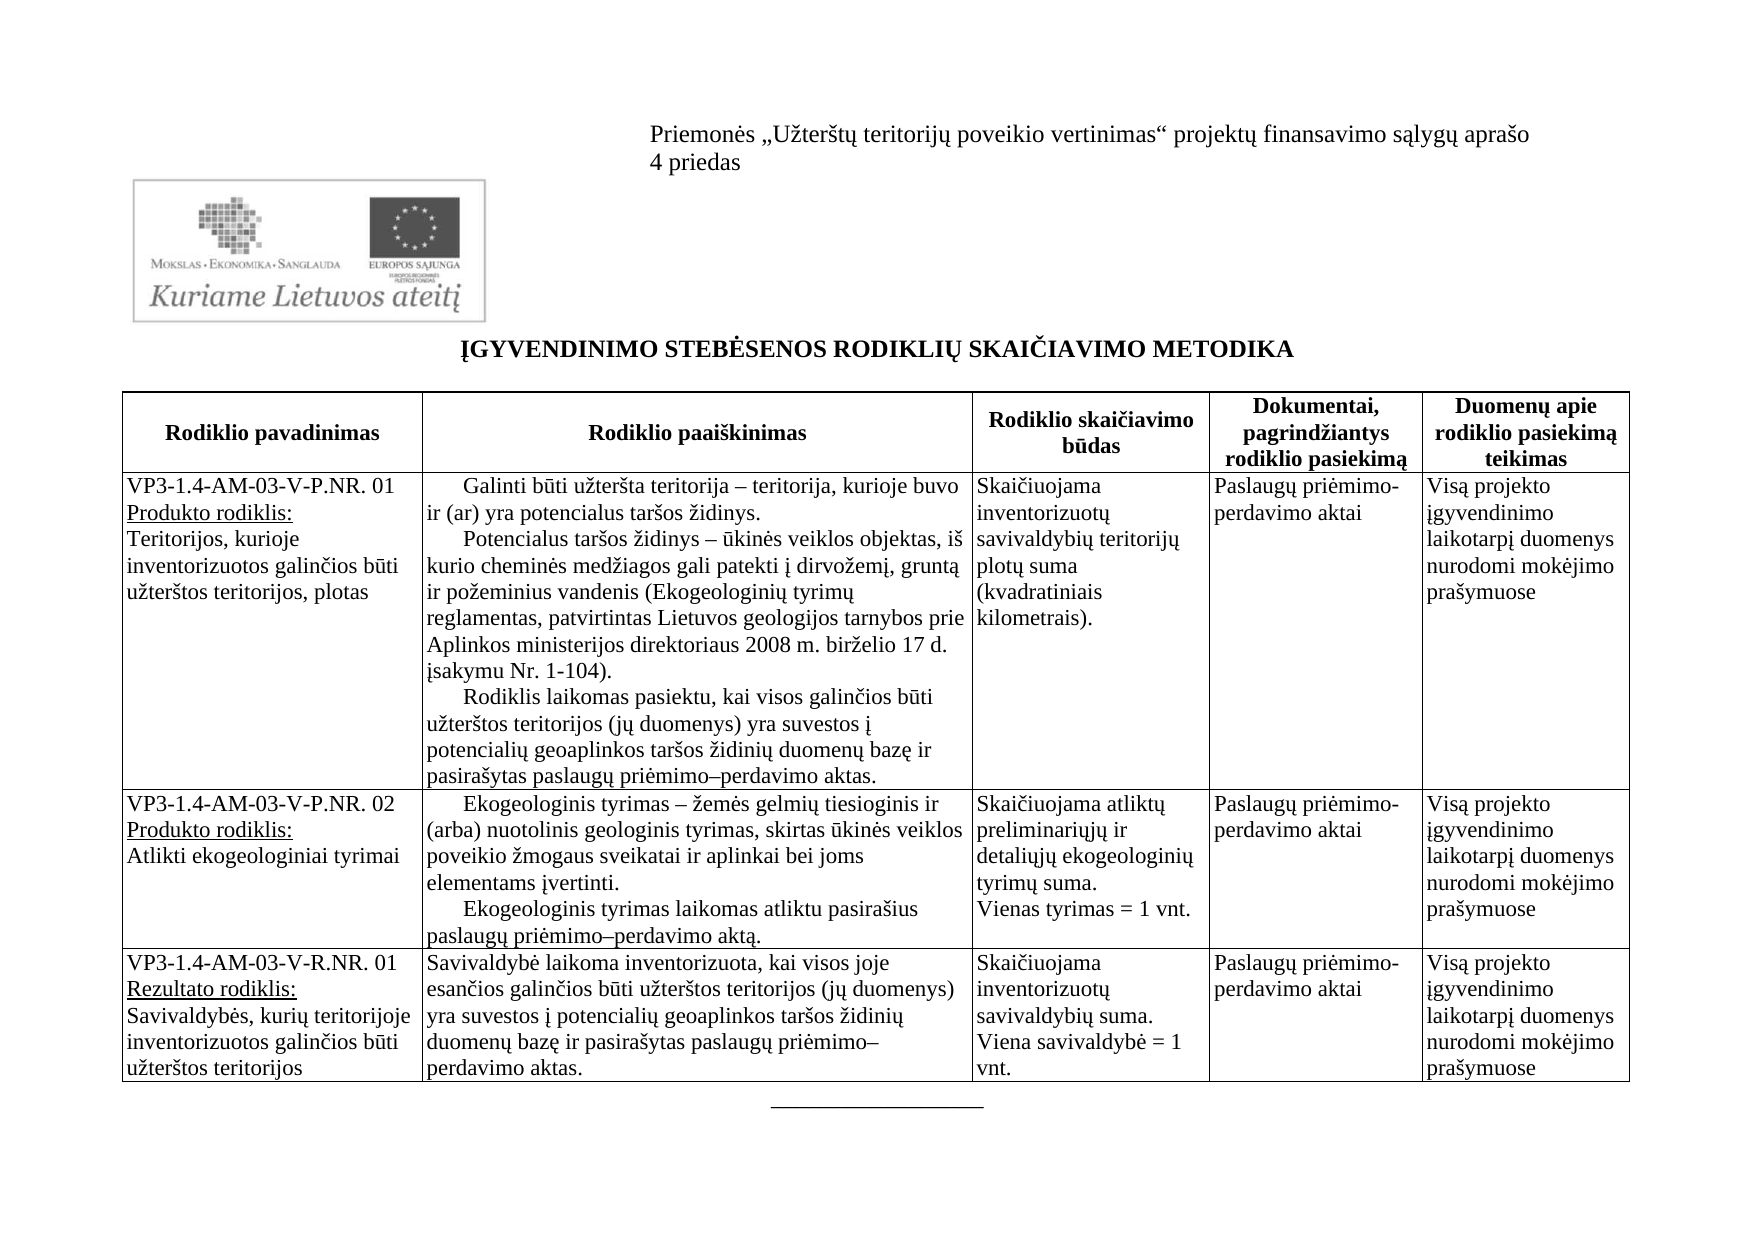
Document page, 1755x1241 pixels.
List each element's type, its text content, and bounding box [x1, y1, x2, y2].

table_cell Paslaugų priėmimo-perdavimo aktai [1210, 949, 1422, 1081]
table_header Rodiklio skaičiavimo būdas [973, 393, 1209, 472]
table_cell Visą projekto įgyvendinimo laikotarpį duomenys nurodomi mokėjimo prašymuose [1423, 473, 1629, 789]
table_cell VP3-1.4-AM-03-V-P.NR. 02 Produkto rodiklis: Atlikti ekogeologiniai tyrimai [123, 790, 422, 948]
table_header Rodiklio paaiškinimas [423, 393, 972, 472]
table_cell Visą projekto įgyvendinimo laikotarpį duomenys nurodomi mokėjimo prašymuose [1423, 949, 1629, 1081]
table_cell Galinti būti užteršta teritorija – teritorija, kurioje buvo ir (ar) yra potencialus taršos židinys. Potencialus taršos židinys – ūkinės veiklos objektas, iš kurio cheminės medžiagos gali patekti į dirvožemį, gruntą ir požeminius vandenis (Ekogeologinių tyrimų reglamentas, patvirtintas Lietuvos geologijos tarnybos prie Aplinkos ministerijos direktoriaus 2008 m. birželio 17 d. įsakymu Nr. 1-104). Rodiklis laikomas pasiektu, kai visos galinčios būti užterštos teritorijos (jų duomenys) yra suvestos į potencialių geoaplinkos taršos židinių duomenų bazę ir pasirašytas paslaugų priėmimo–perdavimo aktas. [423, 473, 972, 789]
table_cell Paslaugų priėmimo-perdavimo aktai [1210, 473, 1422, 789]
table_header Rodiklio pavadinimas [123, 393, 422, 472]
table_header Duomenų apie rodiklio pasiekimą teikimas [1423, 393, 1629, 472]
table_cell Paslaugų priėmimo-perdavimo aktai [1210, 790, 1422, 948]
text _________________ [118, 1082, 1636, 1111]
table_cell VP3-1.4-AM-03-V-P.NR. 01 Produkto rodiklis: Teritorijos, kurioje inventorizuotos galinčios būti užterštos teritorijos, plotas [123, 473, 422, 789]
table_header Dokumentai, pagrindžiantys rodiklio pasiekimą [1210, 393, 1422, 472]
table_cell Savivaldybė laikoma inventorizuota, kai visos joje esančios galinčios būti užterštos teritorijos (jų duomenys) yra suvestos į potencialių geoaplinkos taršos židinių duomenų bazę ir pasirašytas paslaugų priėmimo–perdavimo aktas. [423, 949, 972, 1081]
table_cell Skaičiuojama inventorizuotų savivaldybių teritorijų plotų suma (kvadratiniais kilometrais). [973, 473, 1209, 789]
table_cell Skaičiuojama inventorizuotų savivaldybių suma. Viena savivaldybė = 1 vnt. [973, 949, 1209, 1081]
text 4 priedas [118, 147, 1636, 176]
table_cell Visą projekto įgyvendinimo laikotarpį duomenys nurodomi mokėjimo prašymuose [1423, 790, 1629, 948]
table_cell Skaičiuojama atliktų preliminariųjų ir detaliųjų ekogeologinių tyrimų suma. Vienas tyrimas = 1 vnt. [973, 790, 1209, 948]
text ĮGYVENDINIMO STEBĖSENOS RODIKLIŲ SKAIČIAVIMO METODIKA [118, 334, 1636, 363]
text Priemonės „Užterštų teritorijų poveikio vertinimas“ projektų finansavimo sąlygų aprašo [118, 119, 1636, 147]
table_cell Ekogeologinis tyrimas – žemės gelmių tiesioginis ir (arba) nuotolinis geologinis tyrimas, skirtas ūkinės veiklos poveikio žmogaus sveikatai ir aplinkai bei joms elementams įvertinti. Ekogeologinis tyrimas laikomas atliktu pasirašius paslaugų priėmimo–perdavimo aktą. [423, 790, 972, 948]
table_cell VP3-1.4-AM-03-V-R.NR. 01 Rezultato rodiklis: Savivaldybės, kurių teritorijoje inventorizuotos galinčios būti užterštos teritorijos [123, 949, 422, 1081]
